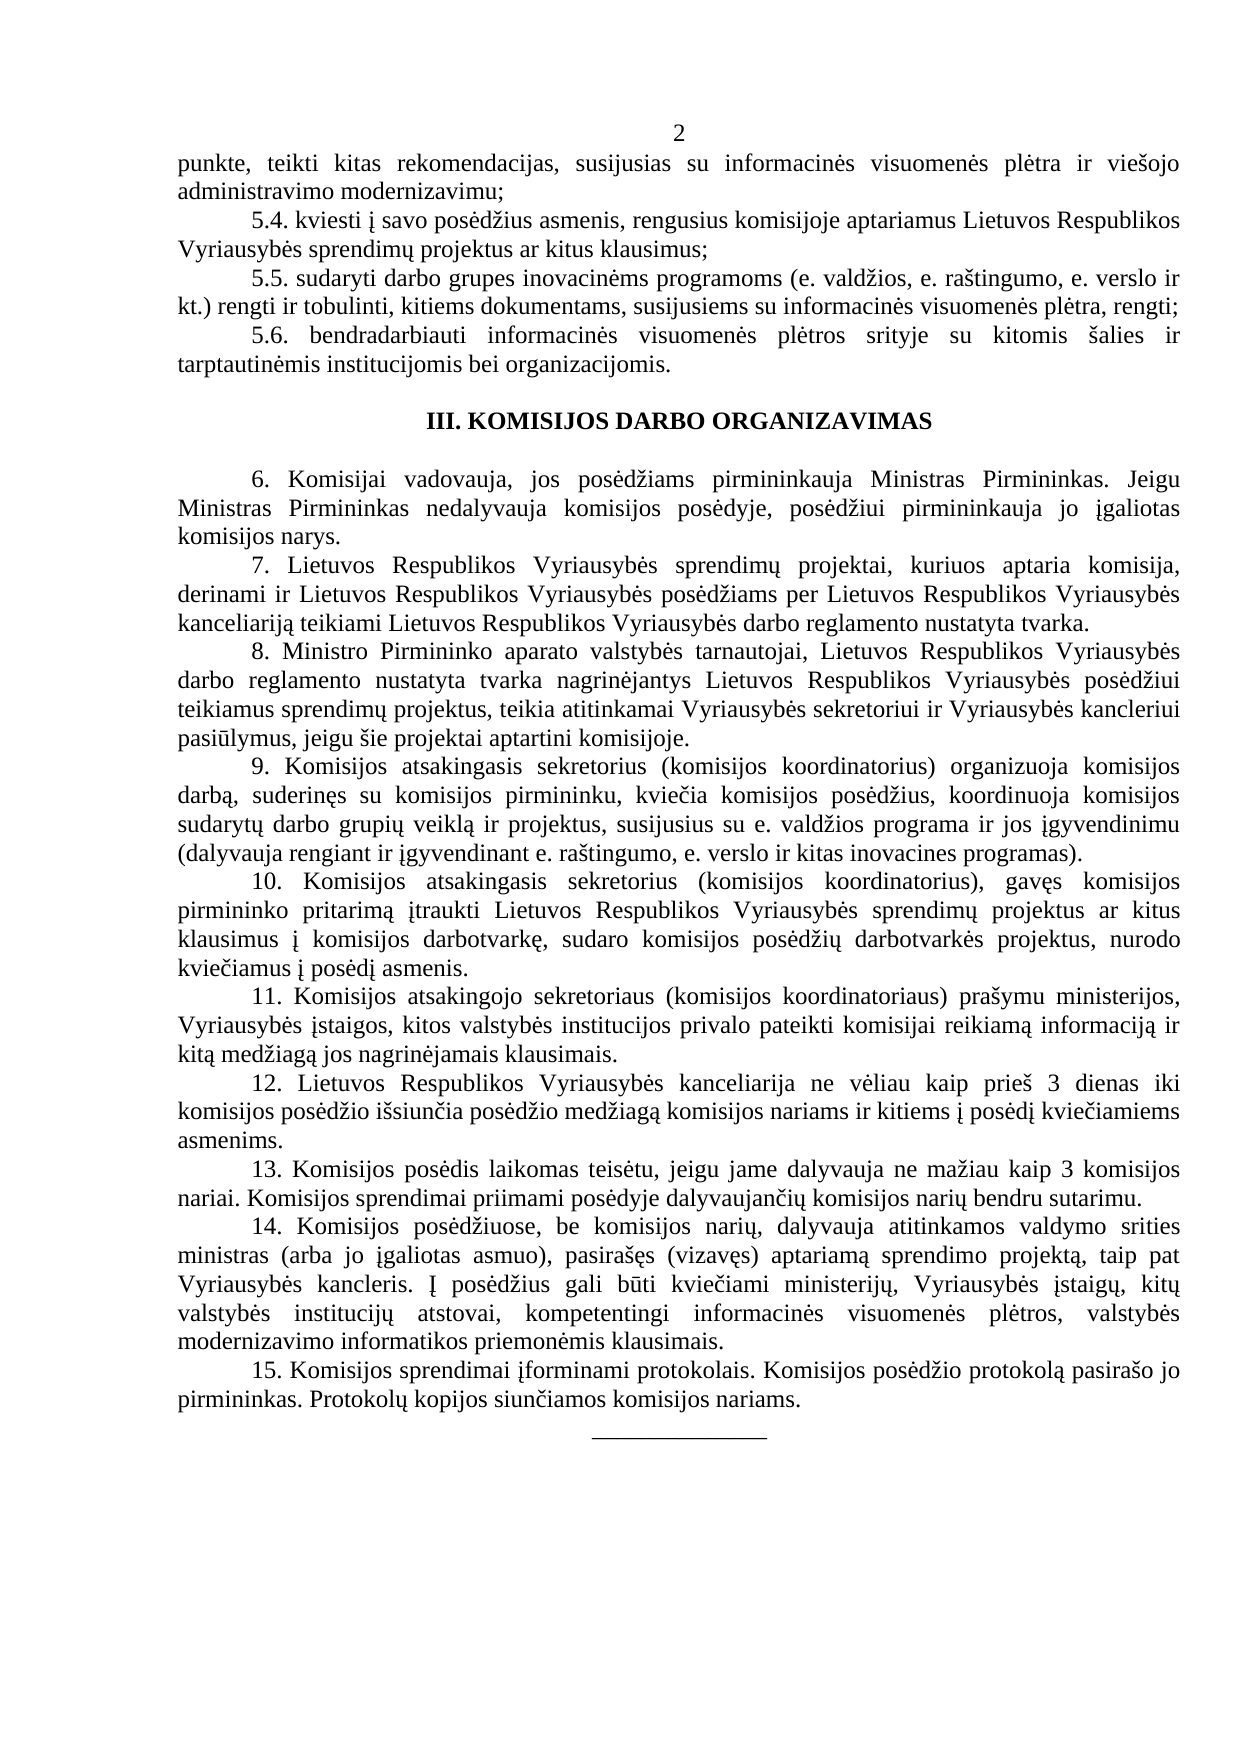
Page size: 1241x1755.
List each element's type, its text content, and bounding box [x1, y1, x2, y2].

text III. KOMISIJOS DARBO ORGANIZAVIMAS [177, 406, 1181, 435]
text 11. Komisijos atsakingojo sekretoriaus (komisijos koordinatoriaus) prašymu ministerijos, Vyriausybės įstaigos, kitos valstybės institucijos privalo pateikti komisijai reikiamą informaciją ir kitą medžiagą jos nagrinėjamais klausimais. [177, 981, 1181, 1068]
text 7. Lietuvos Respublikos Vyriausybės sprendimų projektai, kuriuos aptaria komisija, derinami ir Lietuvos Respublikos Vyriausybės posėdžiams per Lietuvos Respublikos Vyriausybės kanceliariją teikiami Lietuvos Respublikos Vyriausybės darbo reglamento nustatyta tvarka. [177, 550, 1181, 636]
text 14. Komisijos posėdžiuose, be komisijos narių, dalyvauja atitinkamos valdymo srities ministras (arba jo įgaliotas asmuo), pasirašęs (vizavęs) aptariamą sprendimo projektą, taip pat Vyriausybės kancleris. Į posėdžius gali būti kviečiami ministerijų, Vyriausybės įstaigų, kitų valstybės institucijų atstovai, kompetentingi informacinės visuomenės plėtros, valstybės modernizavimo informatikos priemonėmis klausimais. [177, 1211, 1181, 1355]
text 10. Komisijos atsakingasis sekretorius (komisijos koordinatorius), gavęs komisijos pirmininko pritarimą įtraukti Lietuvos Respublikos Vyriausybės sprendimų projektus ar kitus klausimus į komisijos darbotvarkę, sudaro komisijos posėdžių darbotvarkės projektus, nurodo kviečiamus į posėdį asmenis. [177, 866, 1181, 981]
text 13. Komisijos posėdis laikomas teisėtu, jeigu jame dalyvauja ne mažiau kaip 3 komisijos nariai. Komisijos sprendimai priimami posėdyje dalyvaujančių komisijos narių bendru sutarimu. [177, 1154, 1181, 1211]
text punkte, teikti kitas rekomendacijas, susijusias su informacinės visuomenės plėtra ir viešojo administravimo modernizavimu; [177, 148, 1181, 205]
text 5.4. kviesti į savo posėdžius asmenis, rengusius komisijoje aptariamus Lietuvos Respublikos Vyriausybės sprendimų projektus ar kitus klausimus; [177, 205, 1181, 263]
text 6. Komisijai vadovauja, jos posėdžiams pirmininkauja Ministras Pirmininkas. Jeigu Ministras Pirmininkas nedalyvauja komisijos posėdyje, posėdžiui pirmininkauja jo įgaliotas komisijos narys. [177, 464, 1181, 550]
text 12. Lietuvos Respublikos Vyriausybės kanceliarija ne vėliau kaip prieš 3 dienas iki komisijos posėdžio išsiunčia posėdžio medžiagą komisijos nariams ir kitiems į posėdį kviečiamiems asmenims. [177, 1068, 1181, 1154]
text ______________ [177, 1413, 1181, 1441]
text 8. Ministro Pirmininko aparato valstybės tarnautojai, Lietuvos Respublikos Vyriausybės darbo reglamento nustatyta tvarka nagrinėjantys Lietuvos Respublikos Vyriausybės posėdžiui teikiamus sprendimų projektus, teikia atitinkamai Vyriausybės sekretoriui ir Vyriausybės kancleriui pasiūlymus, jeigu šie projektai aptartini komisijoje. [177, 636, 1181, 751]
text 9. Komisijos atsakingasis sekretorius (komisijos koordinatorius) organizuoja komisijos darbą, suderinęs su komisijos pirmininku, kviečia komisijos posėdžius, koordinuoja komisijos sudarytų darbo grupių veiklą ir projektus, susijusius su e. valdžios programa ir jos įgyvendinimu (dalyvauja rengiant ir įgyvendinant e. raštingumo, e. verslo ir kitas inovacines programas). [177, 751, 1181, 866]
text 15. Komisijos sprendimai įforminami protokolais. Komisijos posėdžio protokolą pasirašo jo pirmininkas. Protokolų kopijos siunčiamos komisijos nariams. [177, 1355, 1181, 1413]
text 5.5. sudaryti darbo grupes inovacinėms programoms (e. valdžios, e. raštingumo, e. verslo ir kt.) rengti ir tobulinti, kitiems dokumentams, susijusiems su informacinės visuomenės plėtra, rengti; [177, 263, 1181, 320]
text 5.6. bendradarbiauti informacinės visuomenės plėtros srityje su kitomis šalies ir tarptautinėmis institucijomis bei organizacijomis. [177, 320, 1181, 378]
